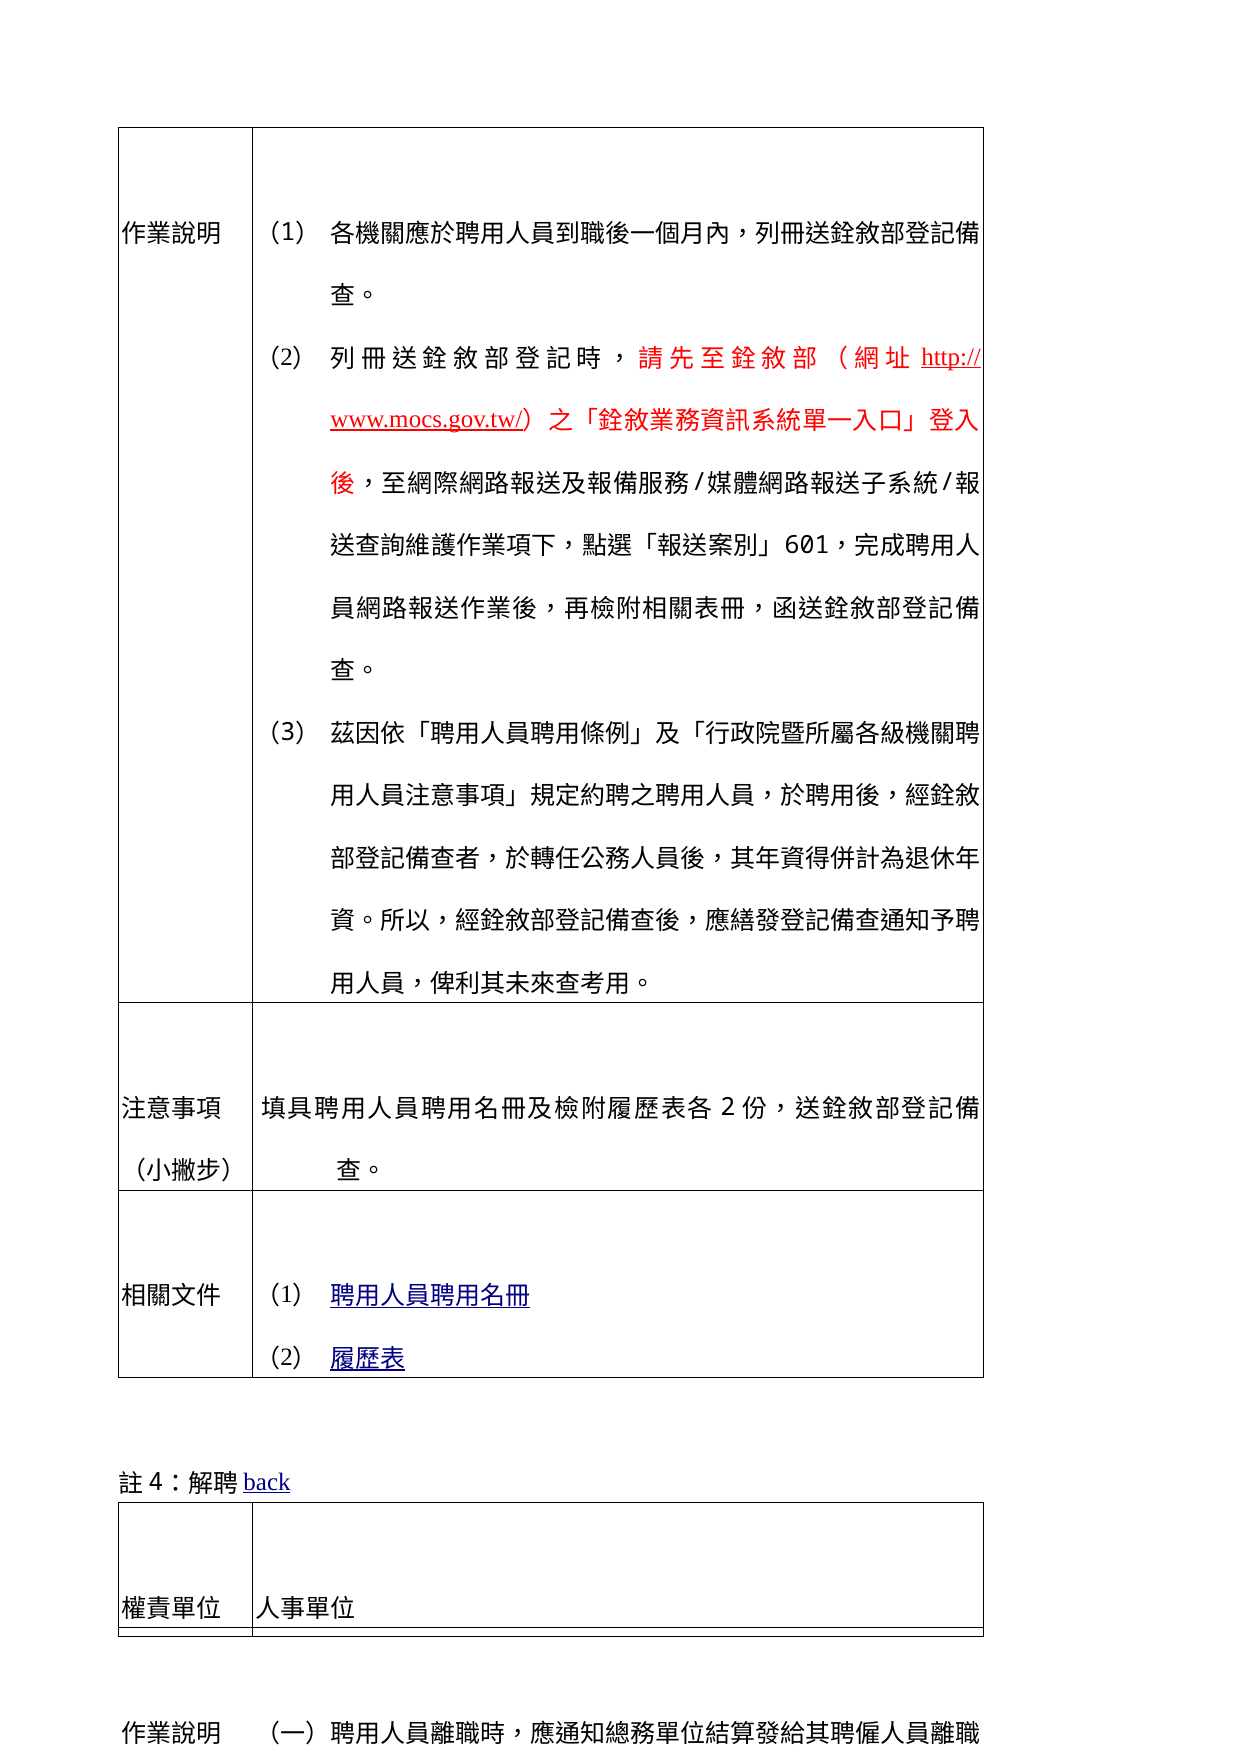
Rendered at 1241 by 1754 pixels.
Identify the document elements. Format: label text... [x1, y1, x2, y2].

table_cell 各機關應於聘用人員到職後一個月內，列冊送銓敘部登記備查。 列冊送銓敘部登記時，請先至銓敘部（網址http://www.mocs.gov.tw/）之「銓敘業務資訊系統單一入口」登入後，至網際網路報送及報備服務/媒體網路報送子系統/報送查詢維護作業項下，點選「報送案別」601，完成聘用人員網路報送作業後，再檢附相關表冊，函送銓敘部登記備查。 茲因依「聘用人員聘用條例」及「行政院暨所屬各級機關聘用人員注意事項」規定約聘之聘用人員，於聘用後，經銓敘部登記備查者，於轉任公務人員後，其年資得併計為退休年資。所以，經銓敘部登記備查後，應繕發登記備查通知予聘用人員，俾利其未來查考用。 [253, 128, 983, 1002]
text 註4：解聘back [118, 1439, 1122, 1502]
table_cell 聘用人員聘用名冊 履歷表 [253, 1191, 983, 1377]
table_header 權責單位 [119, 1503, 252, 1627]
table_cell 注意事項 （小撇步） [119, 1003, 252, 1189]
table_cell 作業說明 [119, 128, 252, 1002]
table_cell （一）聘用人員離職時，應通知總務單位結算發給其聘僱人員離職儲金。 （二）如為聘用期間內之解聘（依原聘用期間之解聘無須報送），各機關於人員解聘後，應將解聘人員資料送銓敘部登記備查。列冊送銓敘部登記時，請先至銓敘部（網址http://www.mocs.gov.tw/）之「銓敘業務資訊系統單一入口」登入後，至網際網路報送及報備服務/媒體網路報送子系統/報送查詢維護作業項下，點選「報送案別」601，完成網路報送作業後，再檢附相關表冊，函送銓敘部登記備查。 [253, 1628, 983, 1636]
table_cell 相關文件 [119, 1191, 252, 1377]
table_cell 填具聘用人員聘用名冊及檢附履歷表各2份，送銓敘部登記備查。 [253, 1003, 983, 1189]
table_header 人事單位 [253, 1503, 983, 1627]
table_cell 作業說明 [119, 1628, 252, 1636]
